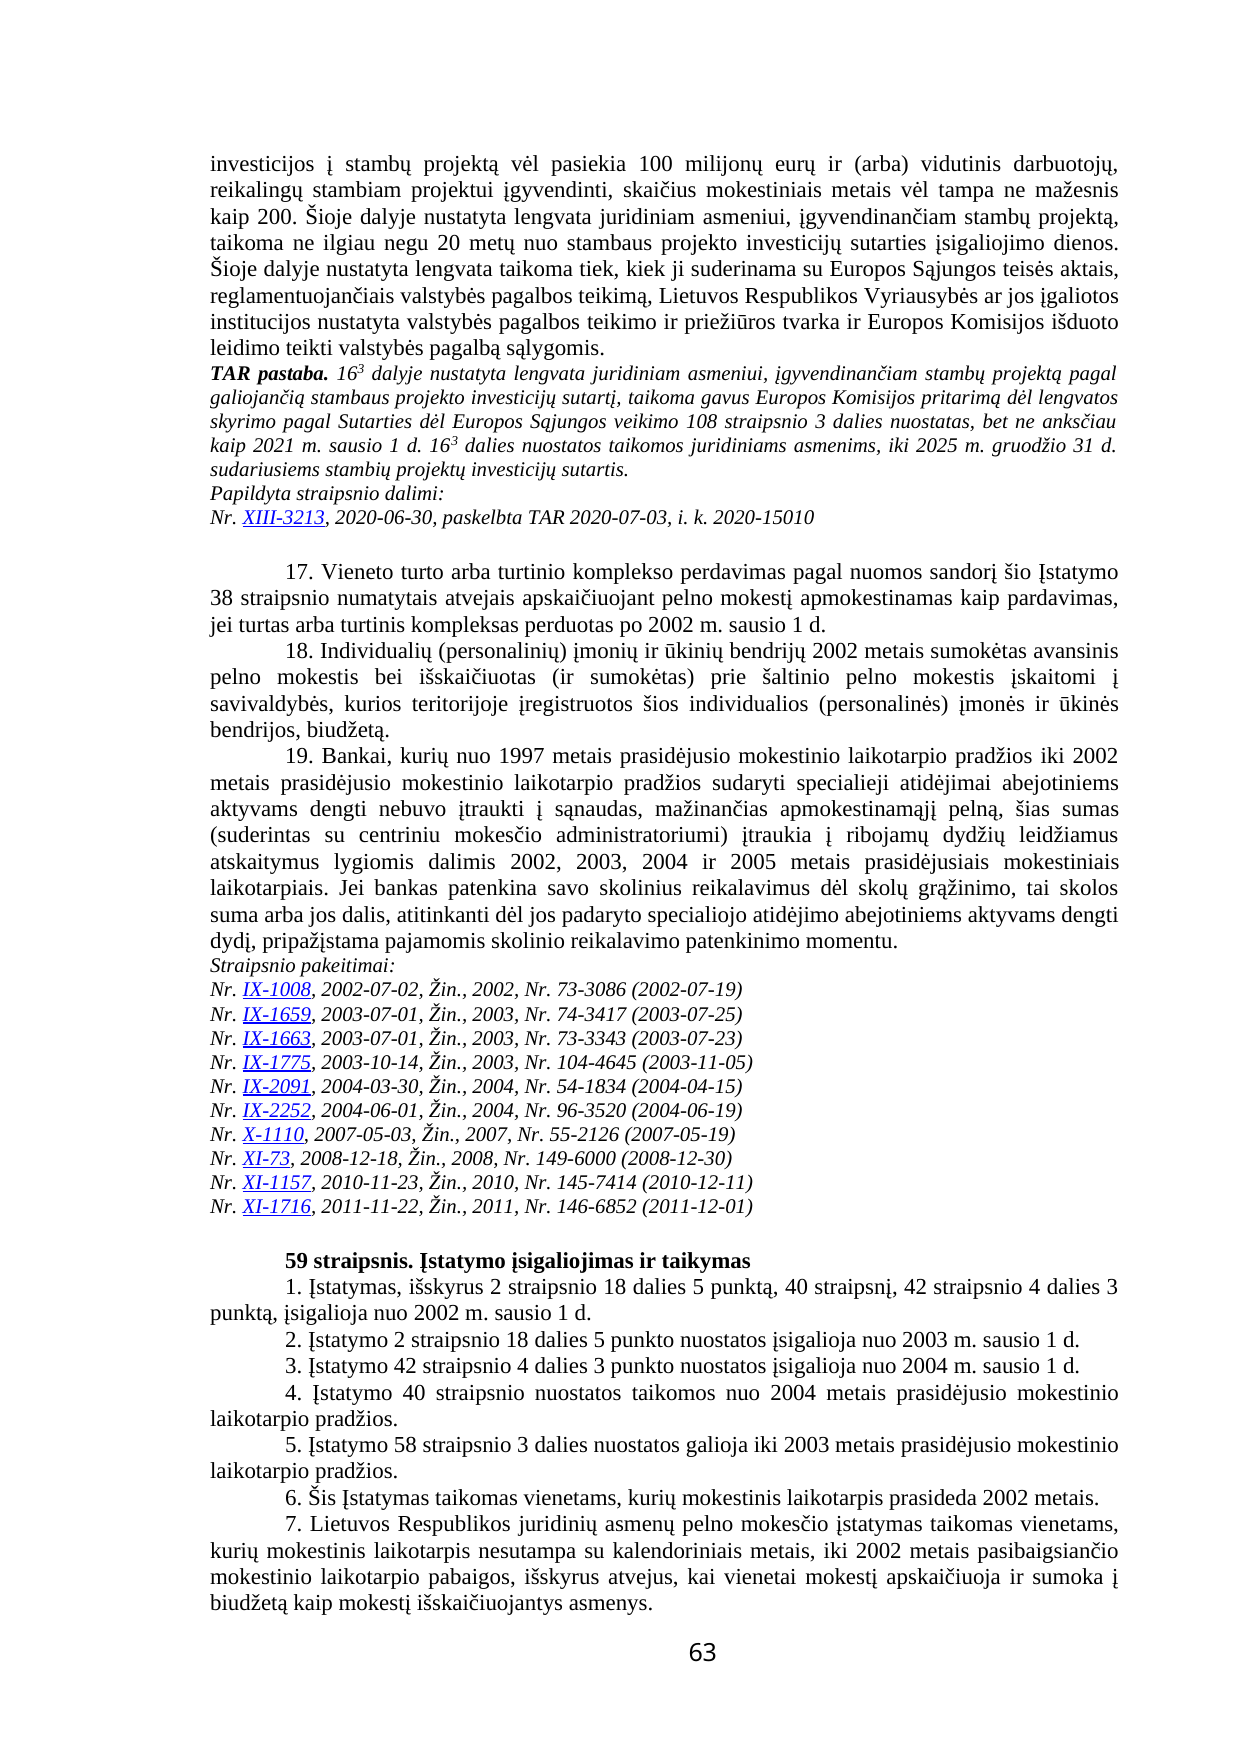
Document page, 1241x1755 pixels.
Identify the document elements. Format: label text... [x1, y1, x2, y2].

text investicijos į stambų projektą vėl pasiekia 100 milijonų eurų ir (arba) vidutinis darbuotojų, reikalingų stambiam projektui įgyvendinti, skaičius mokestiniais metais vėl tampa ne mažesnis kaip 200. Šioje dalyje nustatyta lengvata juridiniam asmeniui, įgyvendinančiam stambų projektą, taikoma ne ilgiau negu 20 metų nuo stambaus projekto investicijų sutarties įsigaliojimo dienos. Šioje dalyje nustatyta lengvata taikoma tiek, kiek ji suderinama su Europos Sąjungos teisės aktais, reglamentuojančiais valstybės pagalbos teikimą, Lietuvos Respublikos Vyriausybės ar jos įgaliotos institucijos nustatyta valstybės pagalbos teikimo ir priežiūros tvarka ir Europos Komisijos išduoto leidimo teikti valstybės pagalbą sąlygomis. [210, 150, 1120, 361]
text 5. Įstatymo 58 straipsnio 3 dalies nuostatos galioja iki 2003 metais prasidėjusio mokestinio laikotarpio pradžios. [210, 1431, 1120, 1484]
text 1. Įstatymas, išskyrus 2 straipsnio 18 dalies 5 punktą, 40 straipsnį, 42 straipsnio 4 dalies 3 punktą, įsigalioja nuo 2002 m. sausio 1 d. [210, 1273, 1120, 1326]
text 4. Įstatymo 40 straipsnio nuostatos taikomos nuo 2004 metais prasidėjusio mokestinio laikotarpio pradžios. [210, 1378, 1120, 1431]
text Nr. XI-73, 2008-12-18, Žin., 2008, Nr. 149-6000 (2008-12-30) [210, 1146, 1120, 1170]
text Nr. IX-1008, 2002-07-02, Žin., 2002, Nr. 73-3086 (2002-07-19) [210, 977, 1120, 1001]
text 2. Įstatymo 2 straipsnio 18 dalies 5 punkto nuostatos įsigalioja nuo 2003 m. sausio 1 d. [210, 1326, 1120, 1352]
text Nr. XI-1716, 2011-11-22, Žin., 2011, Nr. 146-6852 (2011-12-01) [210, 1194, 1120, 1218]
text TAR pastaba. 163 dalyje nustatyta lengvata juridiniam asmeniui, įgyvendinančiam stambų projektą pagal galiojančią stambaus projekto investicijų sutartį, taikoma gavus Europos Komisijos pritarimą dėl lengvatos skyrimo pagal Sutarties dėl Europos Sąjungos veikimo 108 straipsnio 3 dalies nuostatas, bet ne anksčiau kaip 2021 m. sausio 1 d. 163 dalies nuostatos taikomos juridiniams asmenims, iki 2025 m. gruodžio 31 d. sudariusiems stambių projektų investicijų sutartis. [210, 361, 1120, 481]
text 6. Šis Įstatymas taikomas vienetams, kurių mokestinis laikotarpis prasideda 2002 metais. [210, 1484, 1120, 1510]
text Nr. XI-1157, 2010-11-23, Žin., 2010, Nr. 145-7414 (2010-12-11) [210, 1170, 1120, 1194]
text 19. Bankai, kurių nuo 1997 metais prasidėjusio mokestinio laikotarpio pradžios iki 2002 metais prasidėjusio mokestinio laikotarpio pradžios sudaryti specialieji atidėjimai abejotiniems aktyvams dengti nebuvo įtraukti į sąnaudas, mažinančias apmokestinamąjį pelną, šias sumas (suderintas su centriniu mokesčio administratoriumi) įtraukia į ribojamų dydžių leidžiamus atskaitymus lygiomis dalimis 2002, 2003, 2004 ir 2005 metais prasidėjusiais mokestiniais laikotarpiais. Jei bankas patenkina savo skolinius reikalavimus dėl skolų grąžinimo, tai skolos suma arba jos dalis, atitinkanti dėl jos padaryto specialiojo atidėjimo abejotiniems aktyvams dengti dydį, pripažįstama pajamomis skolinio reikalavimo patenkinimo momentu. [210, 742, 1120, 953]
text Papildyta straipsnio dalimi: [210, 481, 1120, 505]
text Nr. IX-1663, 2003-07-01, Žin., 2003, Nr. 73-3343 (2003-07-23) [210, 1026, 1120, 1049]
text Straipsnio pakeitimai: [210, 953, 1120, 977]
text 17. Vieneto turto arba turtinio komplekso perdavimas pagal nuomos sandorį šio Įstatymo 38 straipsnio numatytais atvejais apskaičiuojant pelno mokestį apmokestinamas kaip pardavimas, jei turtas arba turtinis kompleksas perduotas po 2002 m. sausio 1 d. [210, 558, 1120, 637]
text 59 straipsnis. Įstatymo įsigaliojimas ir taikymas [210, 1247, 1120, 1273]
text 18. Individualių (personalinių) įmonių ir ūkinių bendrijų 2002 metais sumokėtas avansinis pelno mokestis bei išskaičiuotas (ir sumokėtas) prie šaltinio pelno mokestis įskaitomi į savivaldybės, kurios teritorijoje įregistruotos šios individualios (personalinės) įmonės ir ūkinės bendrijos, biudžetą. [210, 637, 1120, 742]
text Nr. X-1110, 2007-05-03, Žin., 2007, Nr. 55-2126 (2007-05-19) [210, 1122, 1120, 1146]
text 7. Lietuvos Respublikos juridinių asmenų pelno mokesčio įstatymas taikomas vienetams, kurių mokestinis laikotarpis nesutampa su kalendoriniais metais, iki 2002 metais pasibaigsiančio mokestinio laikotarpio pabaigos, išskyrus atvejus, kai vienetai mokestį apskaičiuoja ir sumoka į biudžetą kaip mokestį išskaičiuojantys asmenys. [210, 1510, 1120, 1616]
text Nr. IX-2252, 2004-06-01, Žin., 2004, Nr. 96-3520 (2004-06-19) [210, 1098, 1120, 1122]
text Nr. IX-1659, 2003-07-01, Žin., 2003, Nr. 74-3417 (2003-07-25) [210, 1001, 1120, 1026]
text Nr. IX-1775, 2003-10-14, Žin., 2003, Nr. 104-4645 (2003-11-05) [210, 1049, 1120, 1074]
text 3. Įstatymo 42 straipsnio 4 dalies 3 punkto nuostatos įsigalioja nuo 2004 m. sausio 1 d. [210, 1352, 1120, 1378]
text Nr. IX-2091, 2004-03-30, Žin., 2004, Nr. 54-1834 (2004-04-15) [210, 1074, 1120, 1098]
text Nr. XIII-3213, 2020-06-30, paskelbta TAR 2020-07-03, i. k. 2020-15010 [210, 505, 1120, 529]
